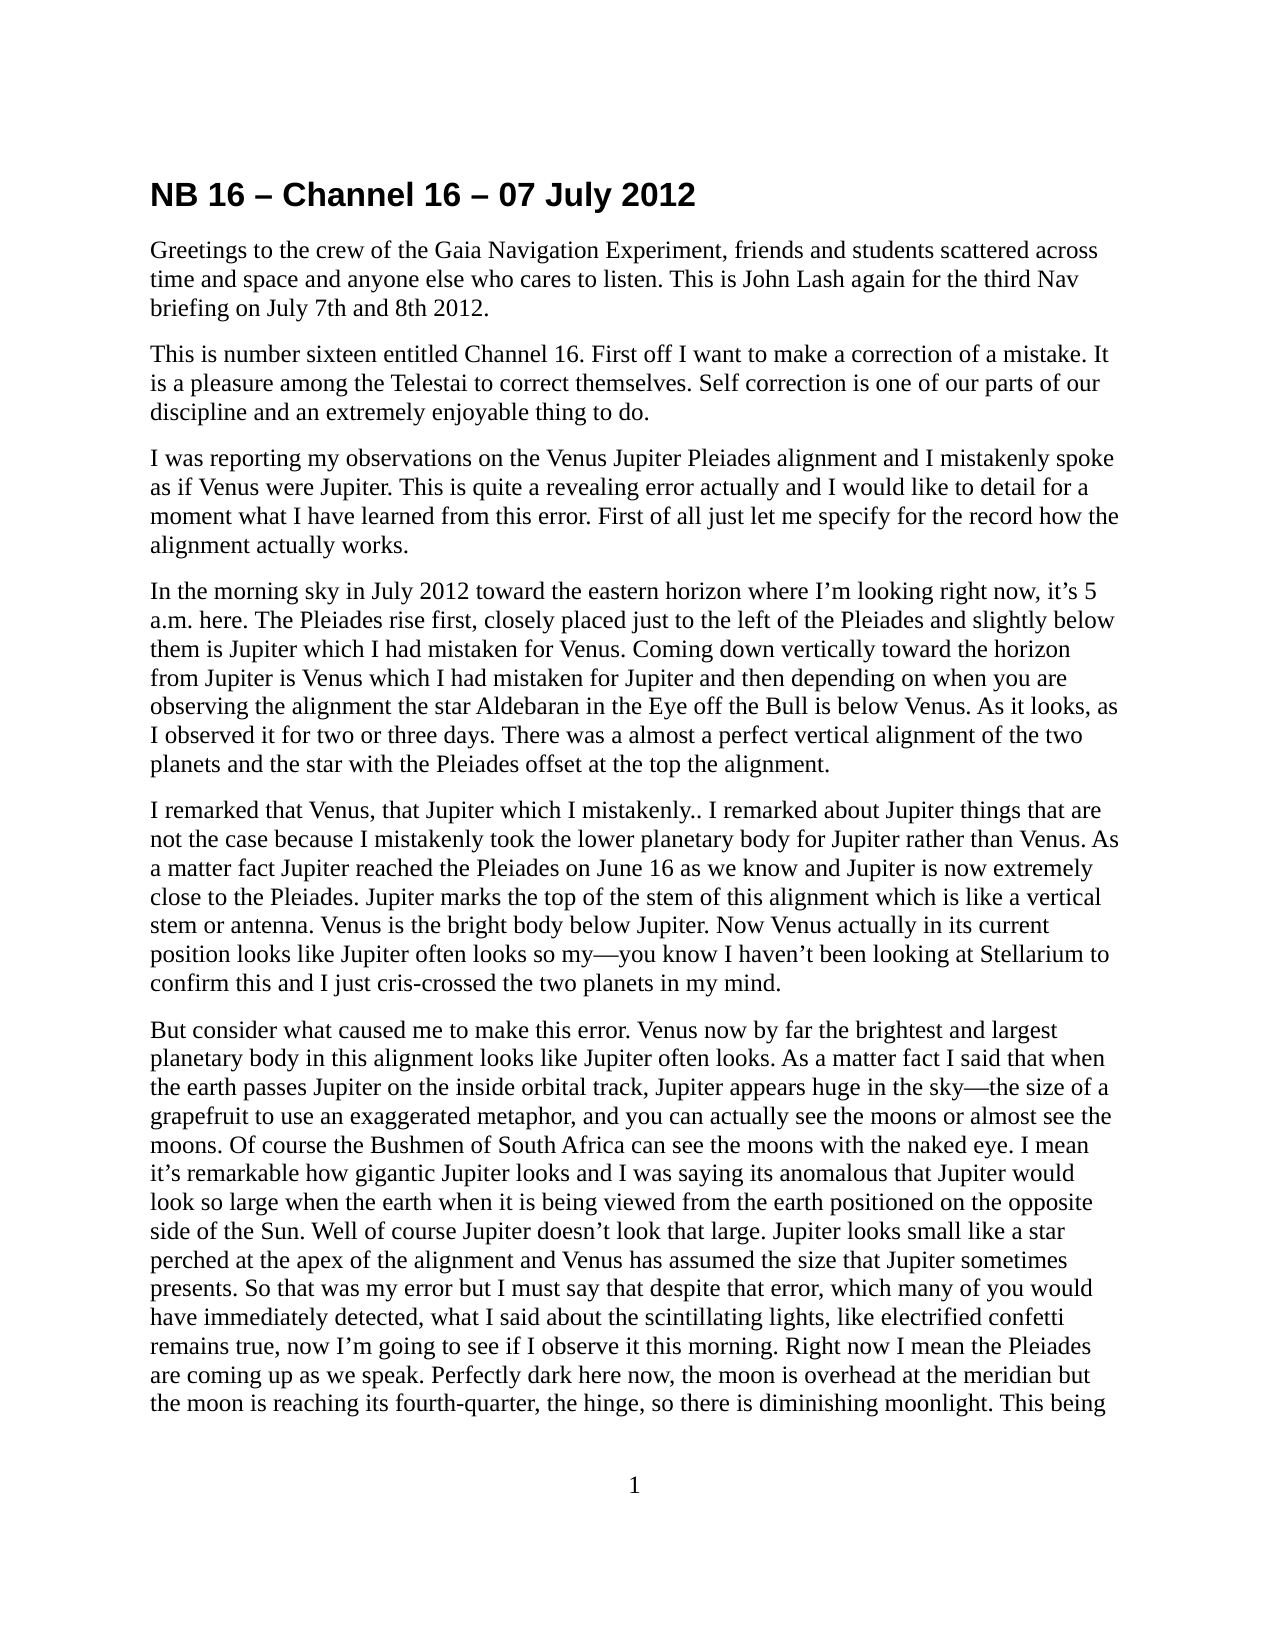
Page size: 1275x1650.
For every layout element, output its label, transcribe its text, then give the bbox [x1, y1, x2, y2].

text I remarked that Venus, that Jupiter which I mistakenly.. I remarked about Jupiter things that are not the case because I mistakenly took the lower planetary body for Jupiter rather than Venus. As a matter fact Jupiter reached the Pleiades on June 16 as we know and Jupiter is now extremely close to the Pleiades. Jupiter marks the top of the stem of this alignment which is like a vertical stem or antenna. Venus is the bright body below Jupiter. Now Venus actually in its current position looks like Jupiter often looks so my—you know I haven’t been looking at Stellarium to confirm this and I just cris-crossed the two planets in my mind. [150, 796, 1125, 997]
text In the morning sky in July 2012 toward the eastern horizon where I’m looking right now, it’s 5 a.m. here. The Pleiades rise first, closely placed just to the left of the Pleiades and slightly below them is Jupiter which I had mistaken for Venus. Coming down vertically toward the horizon from Jupiter is Venus which I had mistaken for Jupiter and then depending on when you are observing the alignment the star Aldebaran in the Eye off the Bull is below Venus. As it looks, as I observed it for two or three days. There was a almost a perfect vertical alignment of the two planets and the star with the Pleiades offset at the top the alignment. [150, 576, 1125, 778]
text But consider what caused me to make this error. Venus now by far the brightest and largest planetary body in this alignment looks like Jupiter often looks. As a matter fact I said that when the earth passes Jupiter on the inside orbital track, Jupiter appears huge in the sky—the size of a grapefruit to use an exaggerated metaphor, and you can actually see the moons or almost see the moons. Of course the Bushmen of South Africa can see the moons with the naked eye. I mean it’s remarkable how gigantic Jupiter looks and I was saying its anomalous that Jupiter would look so large when the earth when it is being viewed from the earth positioned on the opposite side of the Sun. Well of course Jupiter doesn’t look that large. Jupiter looks small like a star perched at the apex of the alignment and Venus has assumed the size that Jupiter sometimes presents. So that was my error but I must say that despite that error, which many of you would have immediately detected, what I said about the scintillating lights, like electrified confetti remains true, now I’m going to see if I observe it this morning. Right now I mean the Pleiades are coming up as we speak. Perfectly dark here now, the moon is overhead at the meridian but the moon is reaching its fourth-quarter, the hinge, so there is diminishing moonlight. This being [150, 1015, 1125, 1417]
subtitle NB 16 – Channel 16 – 07 July 2012 [150, 175, 1125, 214]
text Greetings to the crew of the Gaia Navigation Experiment, friends and students scattered across time and space and anyone else who cares to listen. This is John Lash again for the third Nav briefing on July 7th and 8th 2012. [150, 235, 1125, 321]
text This is number sixteen entitled Channel 16. First off I want to make a correction of a mistake. It is a pleasure among the Telestai to correct themselves. Self correction is one of our parts of our discipline and an extremely enjoyable thing to do. [150, 339, 1125, 426]
text I was reporting my observations on the Venus Jupiter Pleiades alignment and I mistakenly spoke as if Venus were Jupiter. This is quite a revealing error actually and I would like to detail for a moment what I have learned from this error. First of all just let me specify for the record how the alignment actually works. [150, 443, 1125, 558]
